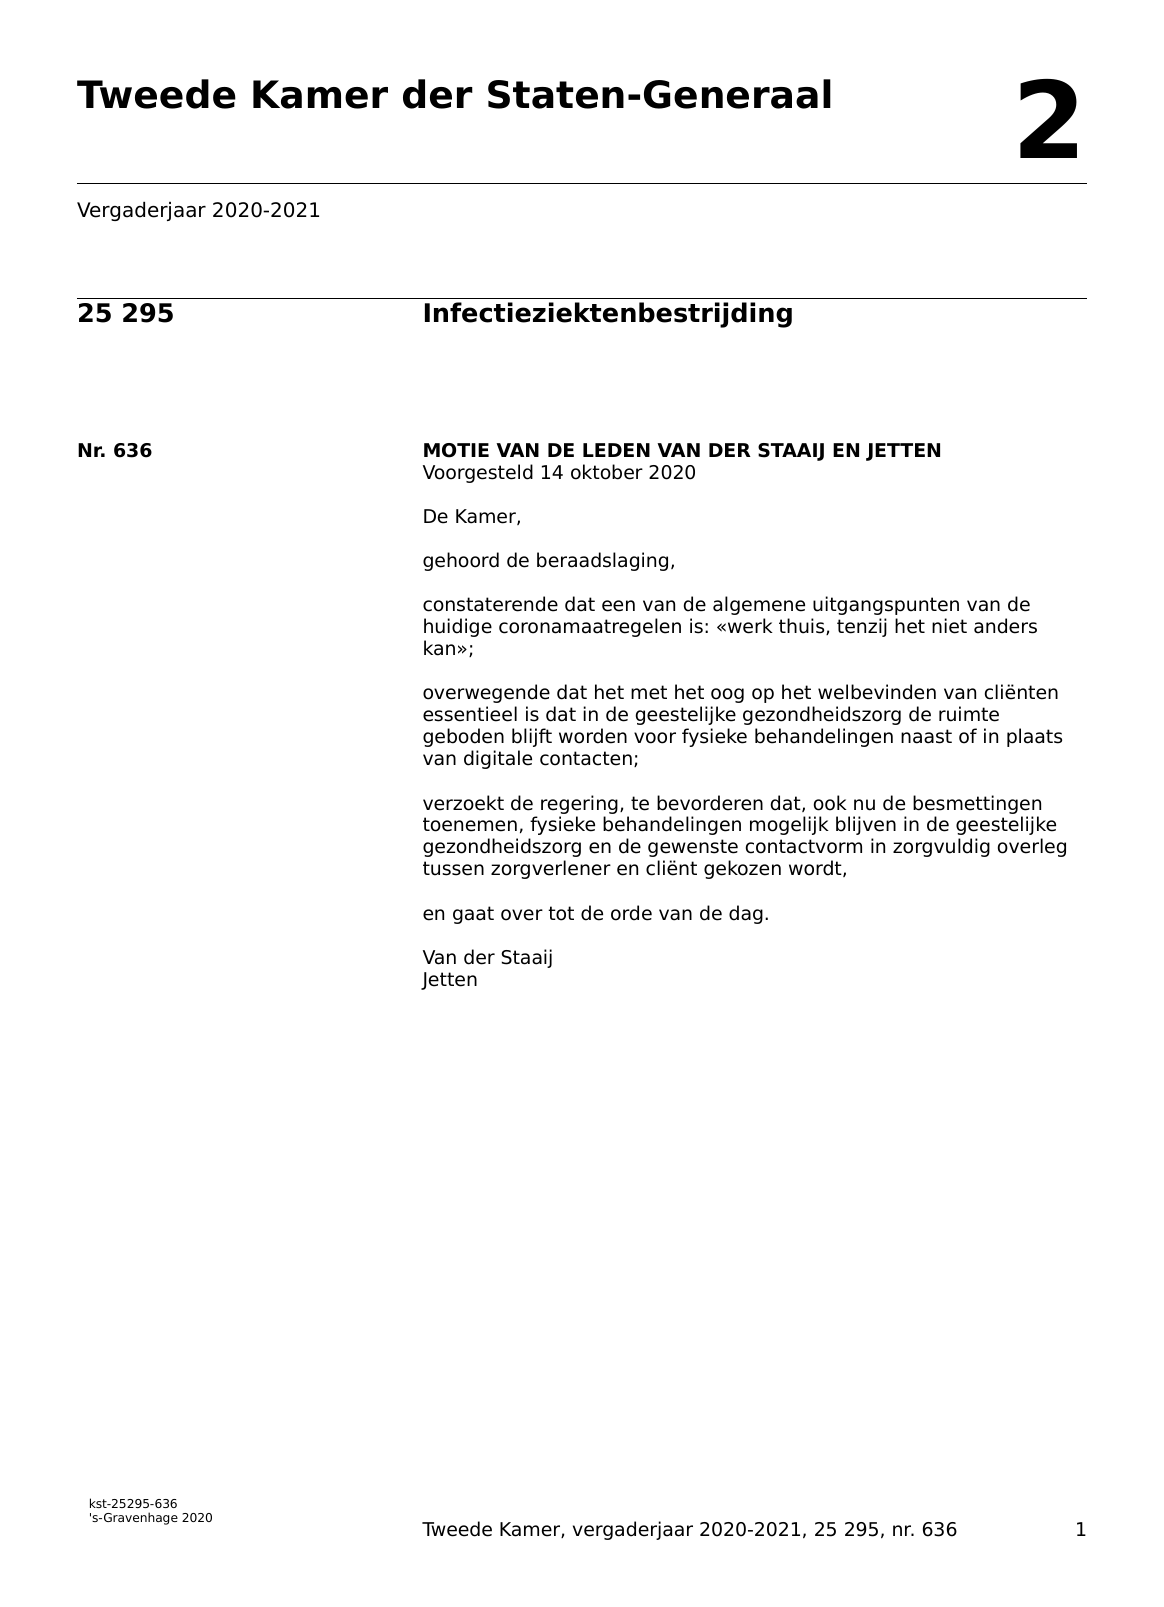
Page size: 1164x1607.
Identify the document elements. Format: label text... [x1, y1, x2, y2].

text gehoord de beraadslaging, [422, 550, 1087, 572]
text constaterende dat een van de algemene uitgangspunten van de huidige coronamaatregelen is: «werk thuis, tenzij het niet anders kan»; [422, 594, 1087, 660]
text Voorgesteld 14 oktober 2020 [422, 462, 1087, 484]
table_cell Vergaderjaar 2020-2021 [77, 184, 1087, 298]
text en gaat over tot de orde van de dag. [422, 902, 1087, 924]
text Jetten [422, 969, 1087, 991]
text overwegende dat het met het oog op het welbevinden van cliënten essentieel is dat in de geestelijke gezondheidszorg de ruimte geboden blijft worden voor fysieke behandelingen naast of in plaats van digitale contacten; [422, 682, 1087, 770]
text kst-25295-636 [88, 1497, 323, 1511]
text verzoekt de regering, te bevorderen dat, ook nu de besmettingen toenemen, fysieke behandelingen mogelijk blijven in de geestelijke gezondheidszorg en de gewenste contactvorm in zorgvuldig overleg tussen zorgverlener en cliënt gekozen wordt, [422, 792, 1087, 880]
text Van der Staaij [422, 947, 1087, 969]
subtitle Nr. 636 MOTIE VAN DE LEDEN VAN DER STAAIJ EN JETTEN [77, 440, 1087, 462]
text De Kamer, [422, 506, 1087, 528]
table_header Tweede Kamer der Staten-Generaal [77, 59, 886, 183]
subtitle 25 295 Infectieziektenbestrijding [77, 299, 1087, 329]
table_header 2 [886, 59, 1087, 183]
text 's-Gravenhage 2020 [88, 1511, 323, 1525]
